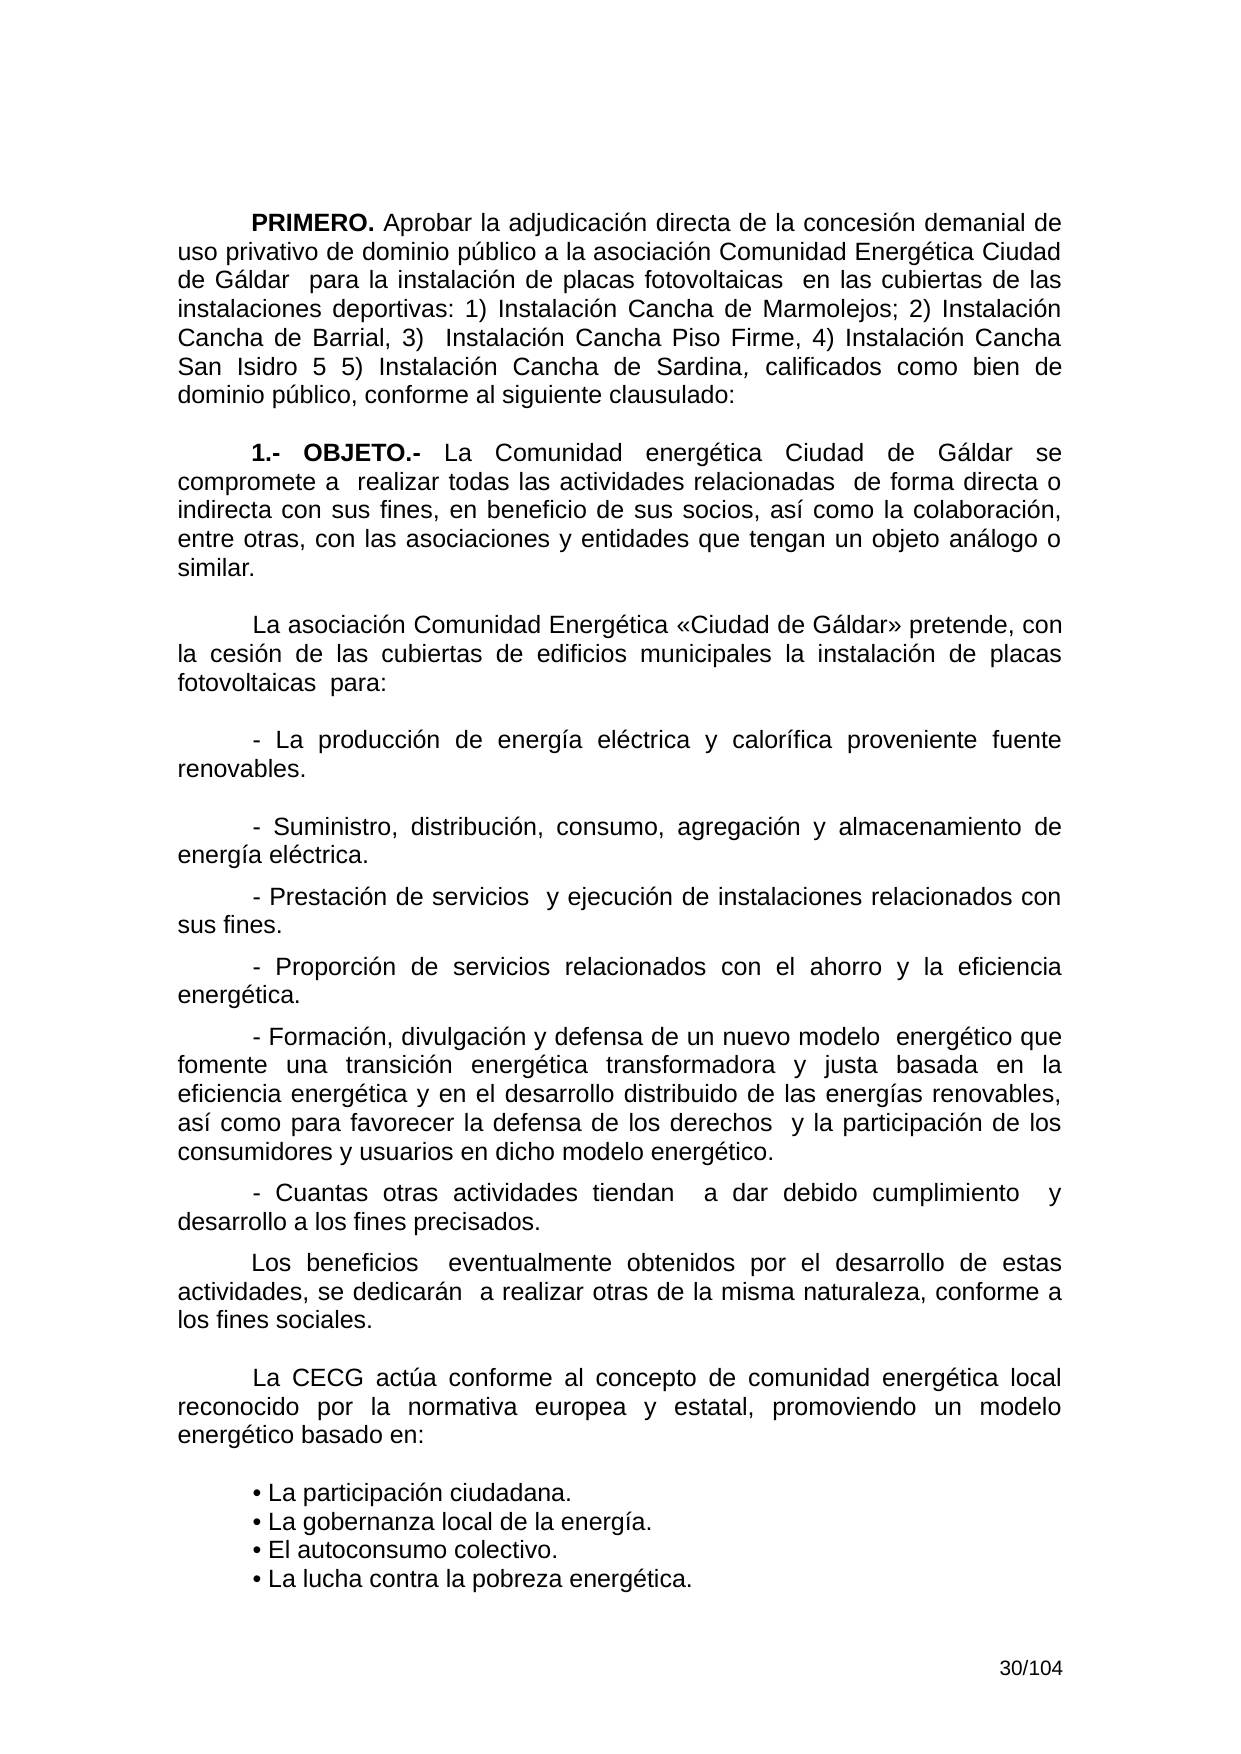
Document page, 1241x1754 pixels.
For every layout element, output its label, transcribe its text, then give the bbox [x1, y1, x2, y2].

text - Suministro, distribución, consumo, agregación y almacenamiento de energía eléctrica. [177, 812, 1063, 869]
text 1.- OBJETO.- La Comunidad energética Ciudad de Gáldar se compromete a realizar todas las actividades relacionadas de forma directa o indirecta con sus fines, en beneficio de sus socios, así como la colaboración, entre otras, con las asociaciones y entidades que tengan un objeto análogo o similar. [177, 438, 1063, 582]
text La CECG actúa conforme al concepto de comunidad energética local reconocido por la normativa europea y estatal, promoviendo un modelo energético basado en: [177, 1363, 1063, 1449]
text - Prestación de servicios y ejecución de instalaciones relacionados con sus fines. [177, 882, 1063, 939]
text • La lucha contra la pobreza energética. [177, 1564, 1063, 1593]
text • El autoconsumo colectivo. [177, 1535, 1063, 1564]
text La asociación Comunidad Energética «Ciudad de Gáldar» pretende, con la cesión de las cubiertas de edificios municipales la instalación de placas fotovoltaicas para: [177, 610, 1063, 697]
text • La gobernanza local de la energía. [177, 1507, 1063, 1535]
subtitle PRIMERO. Aprobar la adjudicación directa de la concesión demanial de uso privativo de dominio público a la asociación Comunidad Energética Ciudad de Gáldar para la instalación de placas fotovoltaicas en las cubiertas de las instalaciones deportivas: 1) Instalación Cancha de Marmolejos; 2) Instalación Cancha de Barrial, 3) Instalación Cancha Piso Firme, 4) Instalación Cancha San Isidro 5 5) Instalación Cancha de Sardina, calificados como bien de dominio público, conforme al siguiente clausulado: [177, 208, 1063, 409]
text • La participación ciudadana. [177, 1478, 1063, 1507]
text - Cuantas otras actividades tiendan a dar debido cumplimiento y desarrollo a los fines precisados. [177, 1178, 1063, 1235]
text Los beneficios eventualmente obtenidos por el desarrollo de estas actividades, se dedicarán a realizar otras de la misma naturaleza, conforme a los fines sociales. [177, 1248, 1063, 1334]
text - Formación, divulgación y defensa de un nuevo modelo energético que fomente una transición energética transformadora y justa basada en la eficiencia energética y en el desarrollo distribuido de las energías renovables, así como para favorecer la defensa de los derechos y la participación de los consumidores y usuarios en dicho modelo energético. [177, 1022, 1063, 1165]
text - Proporción de servicios relacionados con el ahorro y la eficiencia energética. [177, 952, 1063, 1009]
text - La producción de energía eléctrica y calorífica proveniente fuente renovables. [177, 725, 1063, 783]
